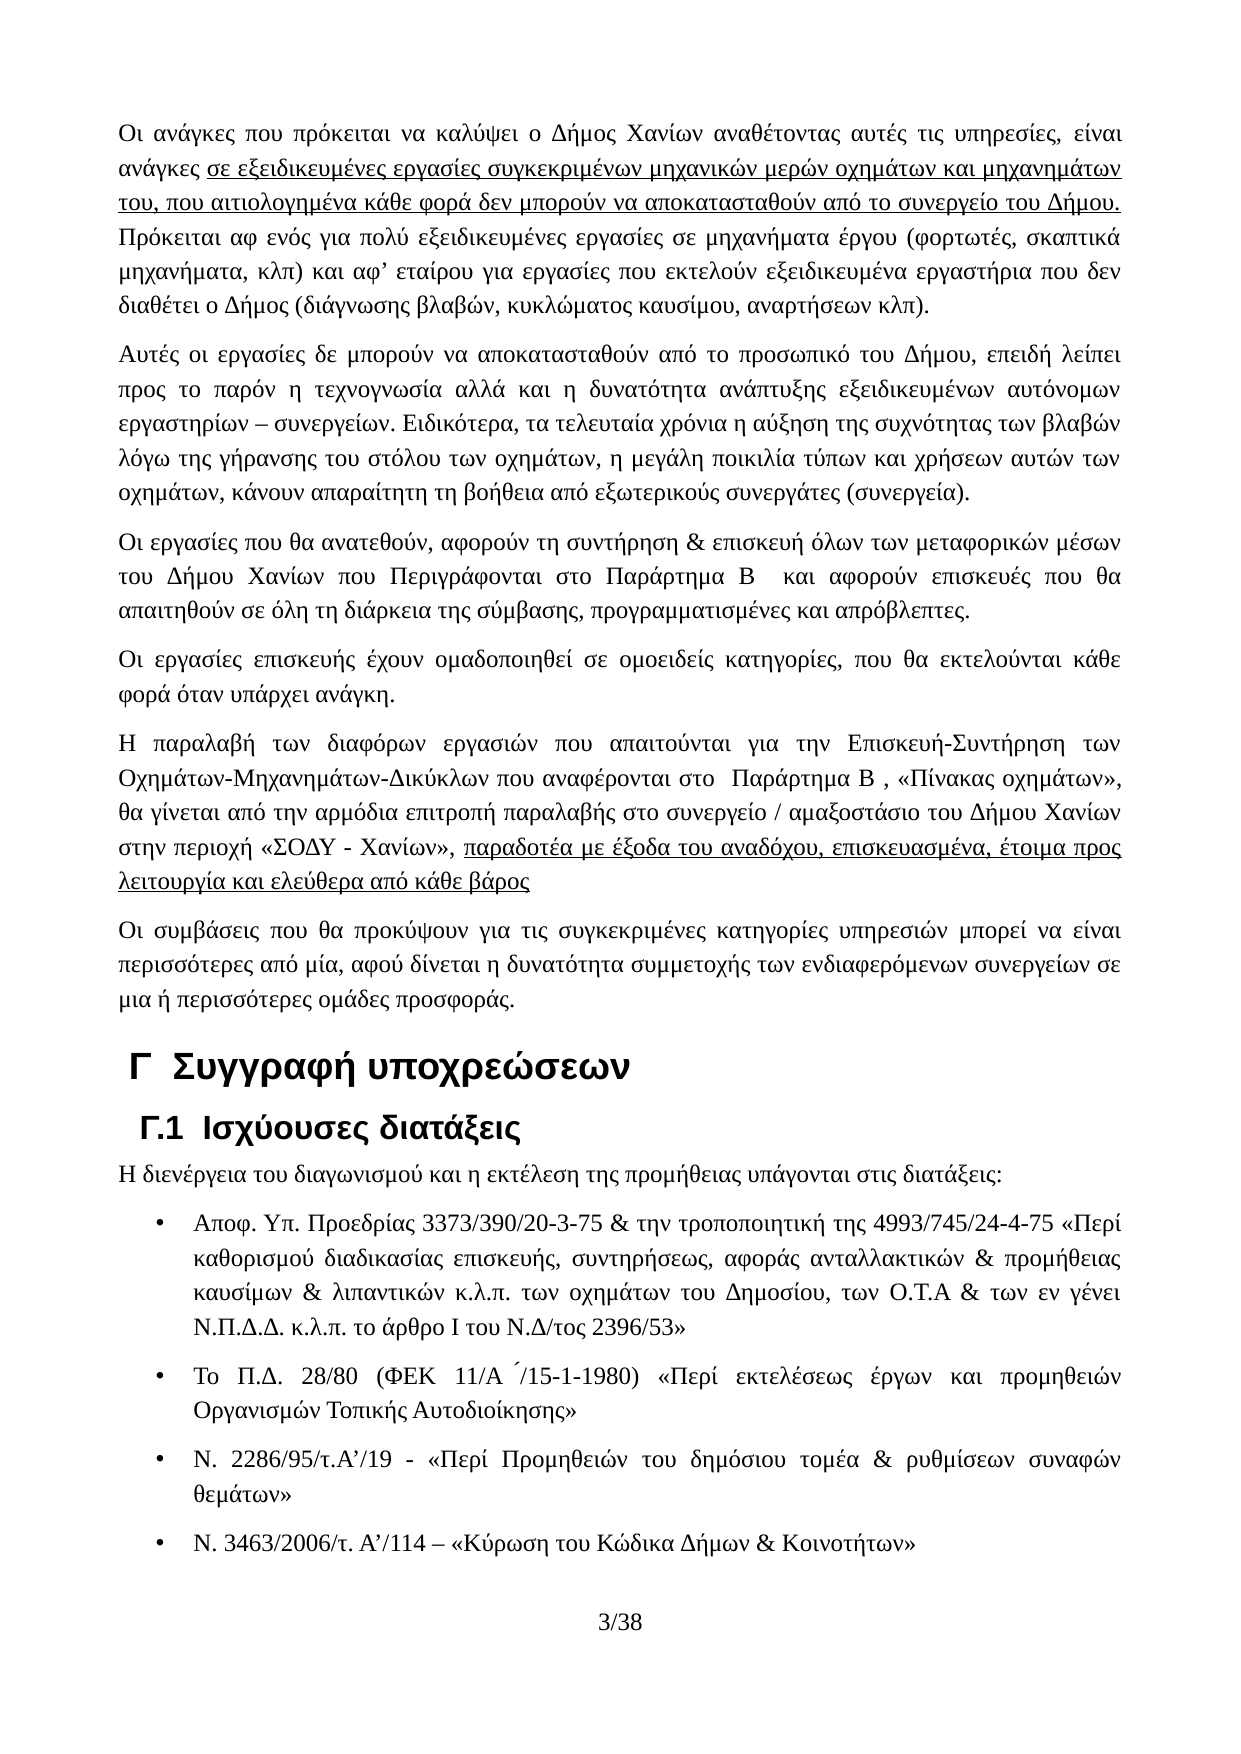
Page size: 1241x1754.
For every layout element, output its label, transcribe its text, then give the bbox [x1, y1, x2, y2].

text Οι εργασίες που θα ανατεθούν, αφορούν τη συντήρηση & επισκευή όλων των μεταφορικών μέσων του ∆ήμου Χανίων που Περιγράφονται στο Παράρτημα Β και αφορούν επισκευές που θα απαιτηθούν σε όλη τη διάρκεια της σύμβασης, προγραμματισμένες και απρόβλεπτες. [118, 527, 1122, 624]
subtitle Συγγραφή υποχρεώσεων [118, 1043, 1122, 1087]
subtitle Ισχύουσες διατάξεις [130, 1108, 1122, 1147]
text Οι συμβάσεις που θα προκύψουν για τις συγκεκριμένες κατηγορίες υπηρεσιών μπορεί να είναι περισσότερες από μία, αφού δίνεται η δυνατότητα συμμετοχής των ενδιαφερόμενων συνεργείων σε μια ή περισσότερες ομάδες προσφοράς. [118, 915, 1122, 1013]
text Οι εργασίες επισκευής έχουν ομαδοποιηθεί σε ομοειδείς κατηγορίες, που θα εκτελούνται κάθε φορά όταν υπάρχει ανάγκη. [118, 644, 1122, 708]
list Το Π.∆. 28/80 (ΦΕΚ 11/Α ́/15-1-1980) «Περί εκτελέσεως έργων και προμηθειών Οργανισμών Τοπικής Αυτοδιοίκησης» [156, 1361, 1122, 1424]
list Αποφ. Υπ. Προεδρίας 3373/390/20-3-75 & την τροποποιητική της 4993/745/24-4-75 «Περί καθορισμού διαδικασίας επισκευής, συντηρήσεως, αφοράς ανταλλακτικών & προμήθειας καυσίμων & λιπαντικών κ.λ.π. των οχημάτων του ∆ημοσίου, των Ο.Τ.Α & των εν γένει Ν.Π.∆.∆. κ.λ.π. το άρθρο Ι του Ν.∆/τος 2396/53» [156, 1208, 1122, 1340]
text Οι ανάγκες που πρόκειται να καλύψει ο ∆ήμος Χανίων αναθέτοντας αυτές τις υπηρεσίες, είναι ανάγκες σε εξειδικευμένες εργασίες συγκεκριμένων μηχανικών μερών οχημάτων και μηχανημάτων του, που αιτιολογημένα κάθε φορά δεν μπορούν να αποκατασταθούν από το συνεργείο του ∆ήμου. Πρόκειται αφ ενός για πολύ εξειδικευμένες εργασίες σε μηχανήματα έργου (φορτωτές, σκαπτικά μηχανήματα, κλπ) και αφ’ εταίρου για εργασίες που εκτελούν εξειδικευμένα εργαστήρια που δεν διαθέτει ο ∆ήμος (διάγνωσης βλαβών, κυκλώματος καυσίμου, αναρτήσεων κλπ). [118, 118, 1122, 319]
text Η παραλαβή των διαφόρων εργασιών που απαιτούνται για την Επισκευή-Συντήρηση των Οχημάτων-Μηχανημάτων-Δικύκλων που αναφέρονται στο Παράρτημα Β , «Πίνακας οχημάτων», θα γίνεται από την αρμόδια επιτροπή παραλαβής στο συνεργείο / αμαξοστάσιο του ∆ήμου Χανίων στην περιοχή «ΣΟΔΥ - Χανίων», παραδοτέα με έξοδα του αναδόχου, επισκευασμένα, έτοιμα προς λειτουργία και ελεύθερα από κάθε βάρος [118, 728, 1122, 895]
list Ν. 2286/95/τ.Α’/19 - «Περί Προμηθειών του δημόσιου τομέα & ρυθμίσεων συναφών θεμάτων» [156, 1444, 1122, 1507]
text Η διενέργεια του διαγωνισμού και η εκτέλεση της προμήθειας υπάγονται στις διατάξεις: [118, 1159, 1122, 1188]
text Αυτές οι εργασίες δε μπορούν να αποκατασταθούν από το προσωπικό του ∆ήμου, επειδή λείπει προς το παρόν η τεχνογνωσία αλλά και η δυνατότητα ανάπτυξης εξειδικευμένων αυτόνομων εργαστηρίων – συνεργείων. Ειδικότερα, τα τελευταία χρόνια η αύξηση της συχνότητας των βλαβών λόγω της γήρανσης του στόλου των οχημάτων, η μεγάλη ποικιλία τύπων και χρήσεων αυτών των οχημάτων, κάνουν απαραίτητη τη βοήθεια από εξωτερικούς συνεργάτες (συνεργεία). [118, 339, 1122, 506]
list Ν. 3463/2006/τ. Α’/114 – «Κύρωση του Κώδικα ∆ήμων & Κοινοτήτων» [156, 1528, 1122, 1557]
